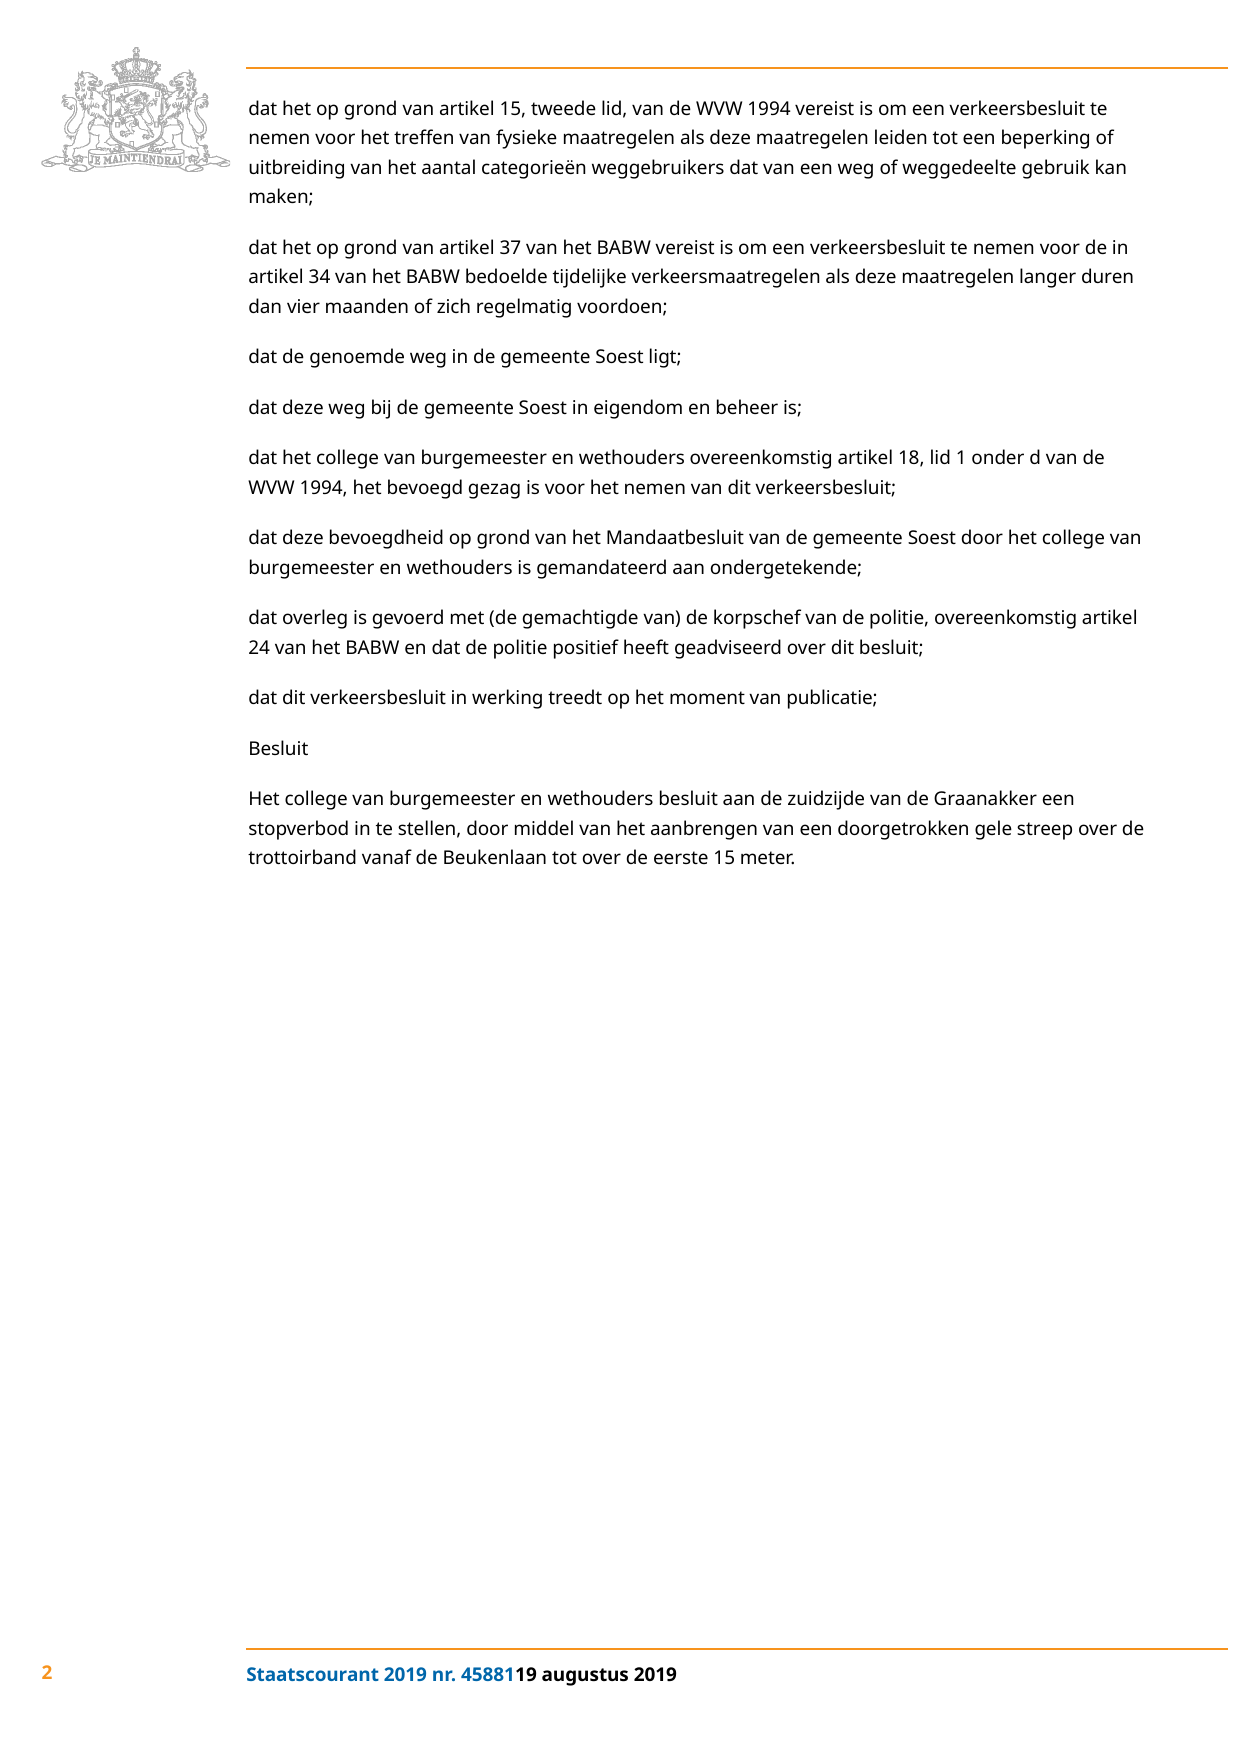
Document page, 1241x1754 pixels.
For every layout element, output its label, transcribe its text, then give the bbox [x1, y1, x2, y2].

text dat deze bevoegdheid op grond van het Mandaatbesluit van de gemeente Soest door het college van burgemeester en wethouders is gemandateerd aan ondergetekende; [248, 524, 1152, 580]
text dat deze weg bij de gemeente Soest in eigendom en beheer is; [248, 394, 1152, 420]
text dat dit verkeersbesluit in werking treedt op het moment van publicatie; [248, 684, 1152, 710]
text dat het op grond van artikel 37 van het BABW vereist is om een verkeersbesluit te nemen voor de in artikel 34 van het BABW bedoelde tijdelijke verkeersmaatregelen als deze maatregelen langer duren dan vier maanden of zich regelmatig voordoen; [248, 234, 1152, 319]
text dat het college van burgemeester en wethouders overeenkomstig artikel 18, lid 1 onder d van de WVW 1994, het bevoegd gezag is voor het nemen van dit verkeersbesluit; [248, 444, 1152, 500]
text Het college van burgemeester en wethouders besluit aan de zuidzijde van de Graanakker een stopverbod in te stellen, door middel van het aanbrengen van een doorgetrokken gele streep over de trottoirband vanaf de Beukenlaan tot over de eerste 15 meter. [248, 785, 1152, 870]
text Besluit [248, 735, 1152, 761]
text dat het op grond van artikel 15, tweede lid, van de WVW 1994 vereist is om een verkeersbesluit te nemen voor het treffen van fysieke maatregelen als deze maatregelen leiden tot een beperking of uitbreiding van het aantal categorieën weggebruikers dat van een weg of weggedeelte gebruik kan maken; [248, 95, 1152, 209]
text dat overleg is gevoerd met (de gemachtigde van) de korpschef van de politie, overeenkomstig artikel 24 van het BABW en dat de politie positief heeft geadviseerd over dit besluit; [248, 604, 1152, 660]
picture [41, 47, 231, 172]
text dat de genoemde weg in de gemeente Soest ligt; [248, 343, 1152, 369]
